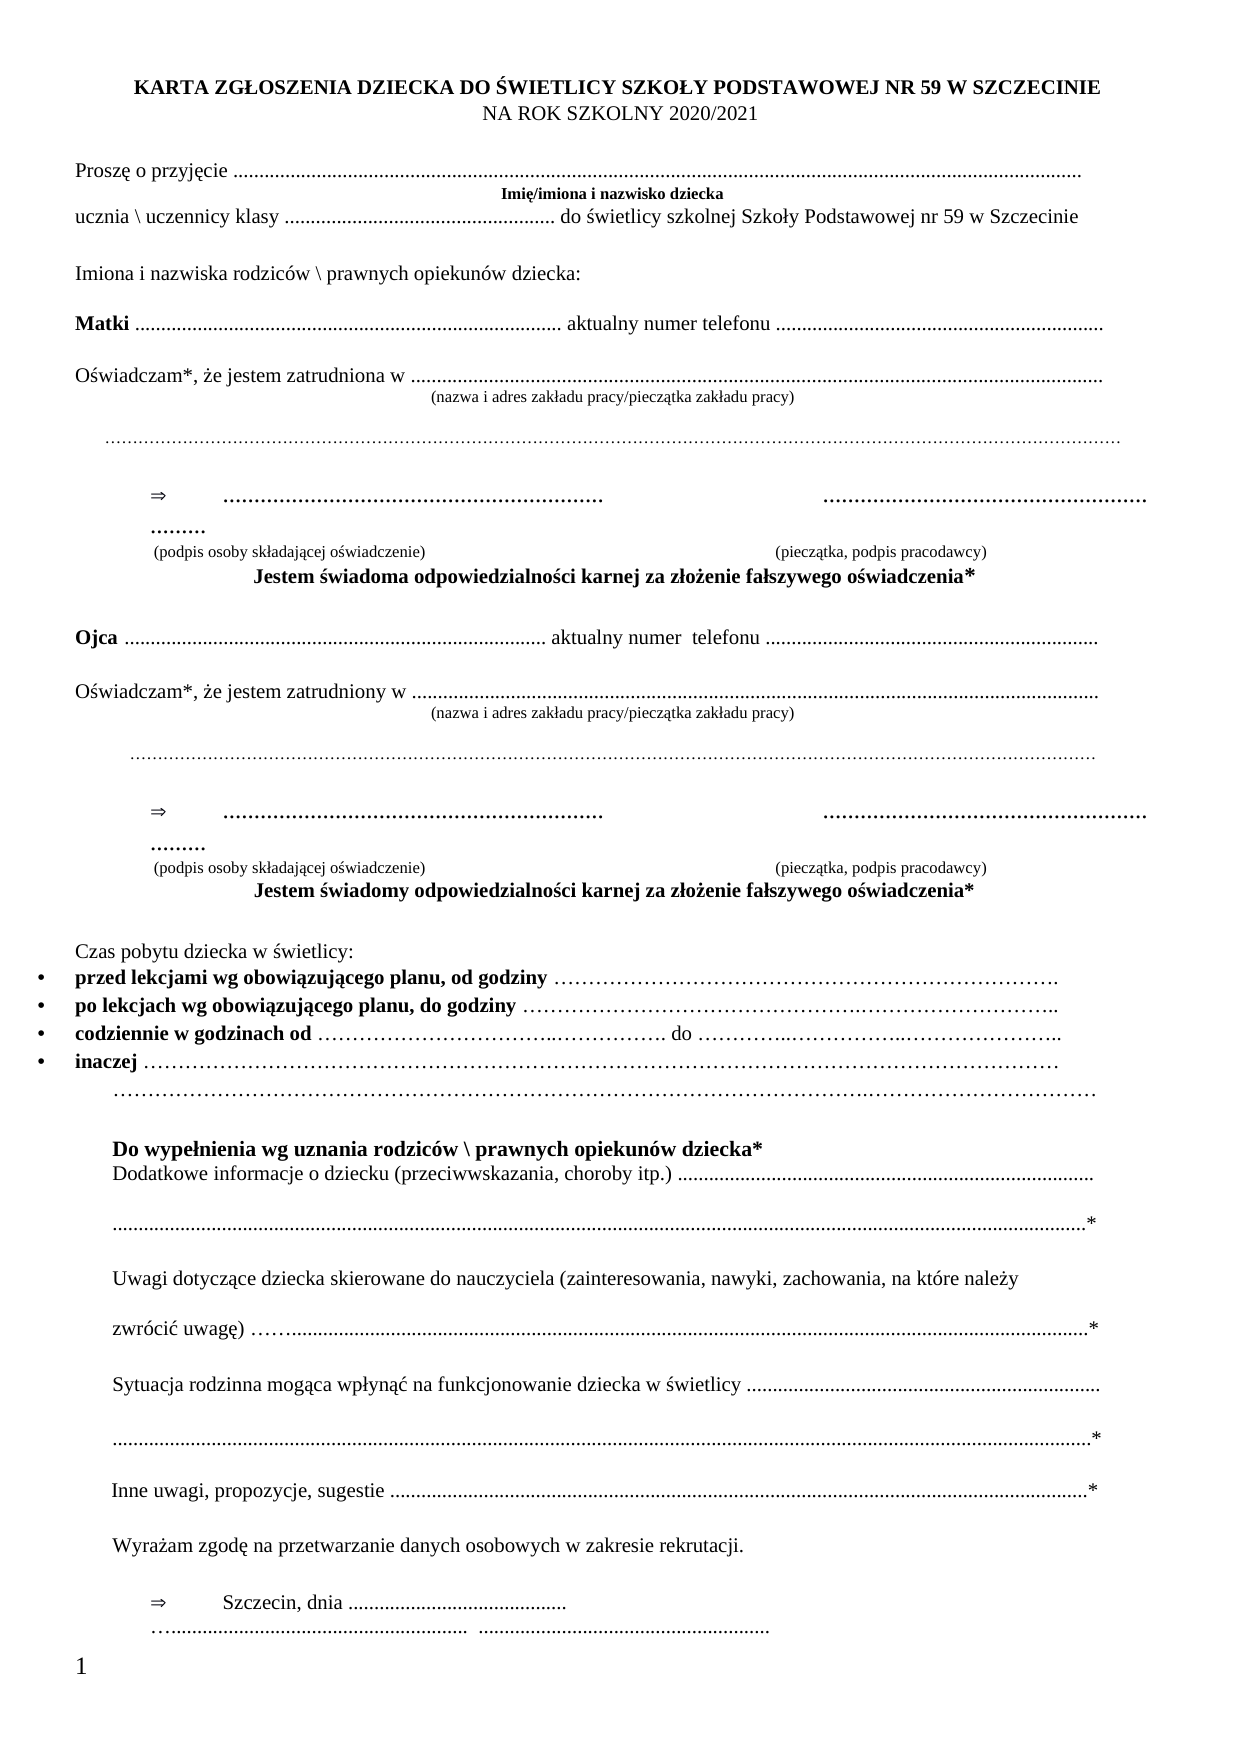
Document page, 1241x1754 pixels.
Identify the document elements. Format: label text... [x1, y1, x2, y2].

text zwrócić uwagę) …….........................................................................................................................................................* [112, 1316, 1153, 1340]
text Jestem świadoma odpowiedzialności karnej za złożenie fałszywego oświadczenia* [75, 562, 1153, 589]
text ……………………………………………………………………………………………….…………………………… [112, 1077, 1153, 1101]
list codziennie w godzinach od ……………………………..……………. do …………..……………..………………….. [37, 1021, 1153, 1045]
list inaczej …………………………………………………………………………………………………………………… [37, 1049, 1153, 1073]
text ...........................................................................................................................................................................................* [112, 1211, 1153, 1235]
text Oświadczam*, że jestem zatrudniony w .................................................................................................................................... [75, 679, 1153, 703]
text Proszę o przyjęcie ................................................................................................................................................................... [75, 158, 1153, 182]
text (nazwa i adres zakładu pracy/pieczątka zakładu pracy) [76, 387, 1153, 406]
text Ojca ................................................................................. aktualny numer telefonu ................................................................ [75, 621, 1153, 650]
text Imiona i nazwiska rodziców \ prawnych opiekunów dziecka: [75, 261, 1153, 285]
text (nazwa i adres zakładu pracy/pieczątka zakładu pracy) [76, 703, 1153, 722]
text Sytuacja rodzinna mogąca wpłynąć na funkcjonowanie dziecka w świetlicy .................................................................... [112, 1372, 1153, 1396]
text Matki .................................................................................. aktualny numer telefonu ............................................................... [75, 311, 1153, 335]
list ............................................................. ............................................................. [150, 479, 1153, 539]
text ………………………………………………………………………………………………………………………………………………………………… [76, 428, 1153, 447]
text Jestem świadomy odpowiedzialności karnej za złożenie fałszywego oświadczenia* [75, 878, 1153, 902]
list ............................................................. ............................................................. [150, 796, 1153, 855]
list Szczecin, dnia .......................................... …......................................................... ........................................................ [150, 1590, 1153, 1638]
text (podpis osoby składającej oświadczenie) (pieczątka, podpis pracodawcy) [112, 542, 1153, 561]
list przed lekcjami wg obowiązującego planu, od godziny ………………………………………………………………. [37, 965, 1153, 989]
text Oświadczam*, że jestem zatrudniona w ..................................................................................................................................... [75, 363, 1153, 387]
text Imię/imiona i nazwisko dziecka [75, 184, 1153, 203]
text Wyrażam zgodę na przetwarzanie danych osobowych w zakresie rekrutacji. [112, 1533, 1153, 1557]
list po lekcjach wg obowiązującego planu, do godziny ………………………………………….……………………….. [37, 993, 1153, 1017]
text Do wypełnienia wg uznania rodziców \ prawnych opiekunów dziecka* Dodatkowe informacje o dziecku (przeciwwskazania, choroby itp.) ................................................................................ [112, 1136, 1153, 1185]
text ............................................................................................................................................................................................* [112, 1422, 1153, 1451]
text Czas pobytu dziecka w świetlicy: [75, 939, 1153, 963]
text ………………………………………………………………………………………………………………………………………………………… [76, 744, 1153, 763]
text Inne uwagi, propozycje, sugestie ......................................................................................................................................* [111, 1478, 1153, 1502]
text Uwagi dotyczące dziecka skierowane do nauczyciela (zainteresowania, nawyki, zachowania, na które należy [112, 1266, 1153, 1290]
text ucznia \ uczennicy klasy .................................................... do świetlicy szkolnej Szkoły Podstawowej nr 59 w Szczecinie [75, 204, 1153, 228]
text (podpis osoby składającej oświadczenie) (pieczątka, podpis pracodawcy) [112, 858, 1153, 877]
text KARTA ZGŁOSZENIA DZIECKA DO ŚWIETLICY SZKOŁY PODSTAWOWEJ NR 59 W SZCZECINIE NA ROK SZKOLNY 2020/2021 [75, 75, 1165, 125]
